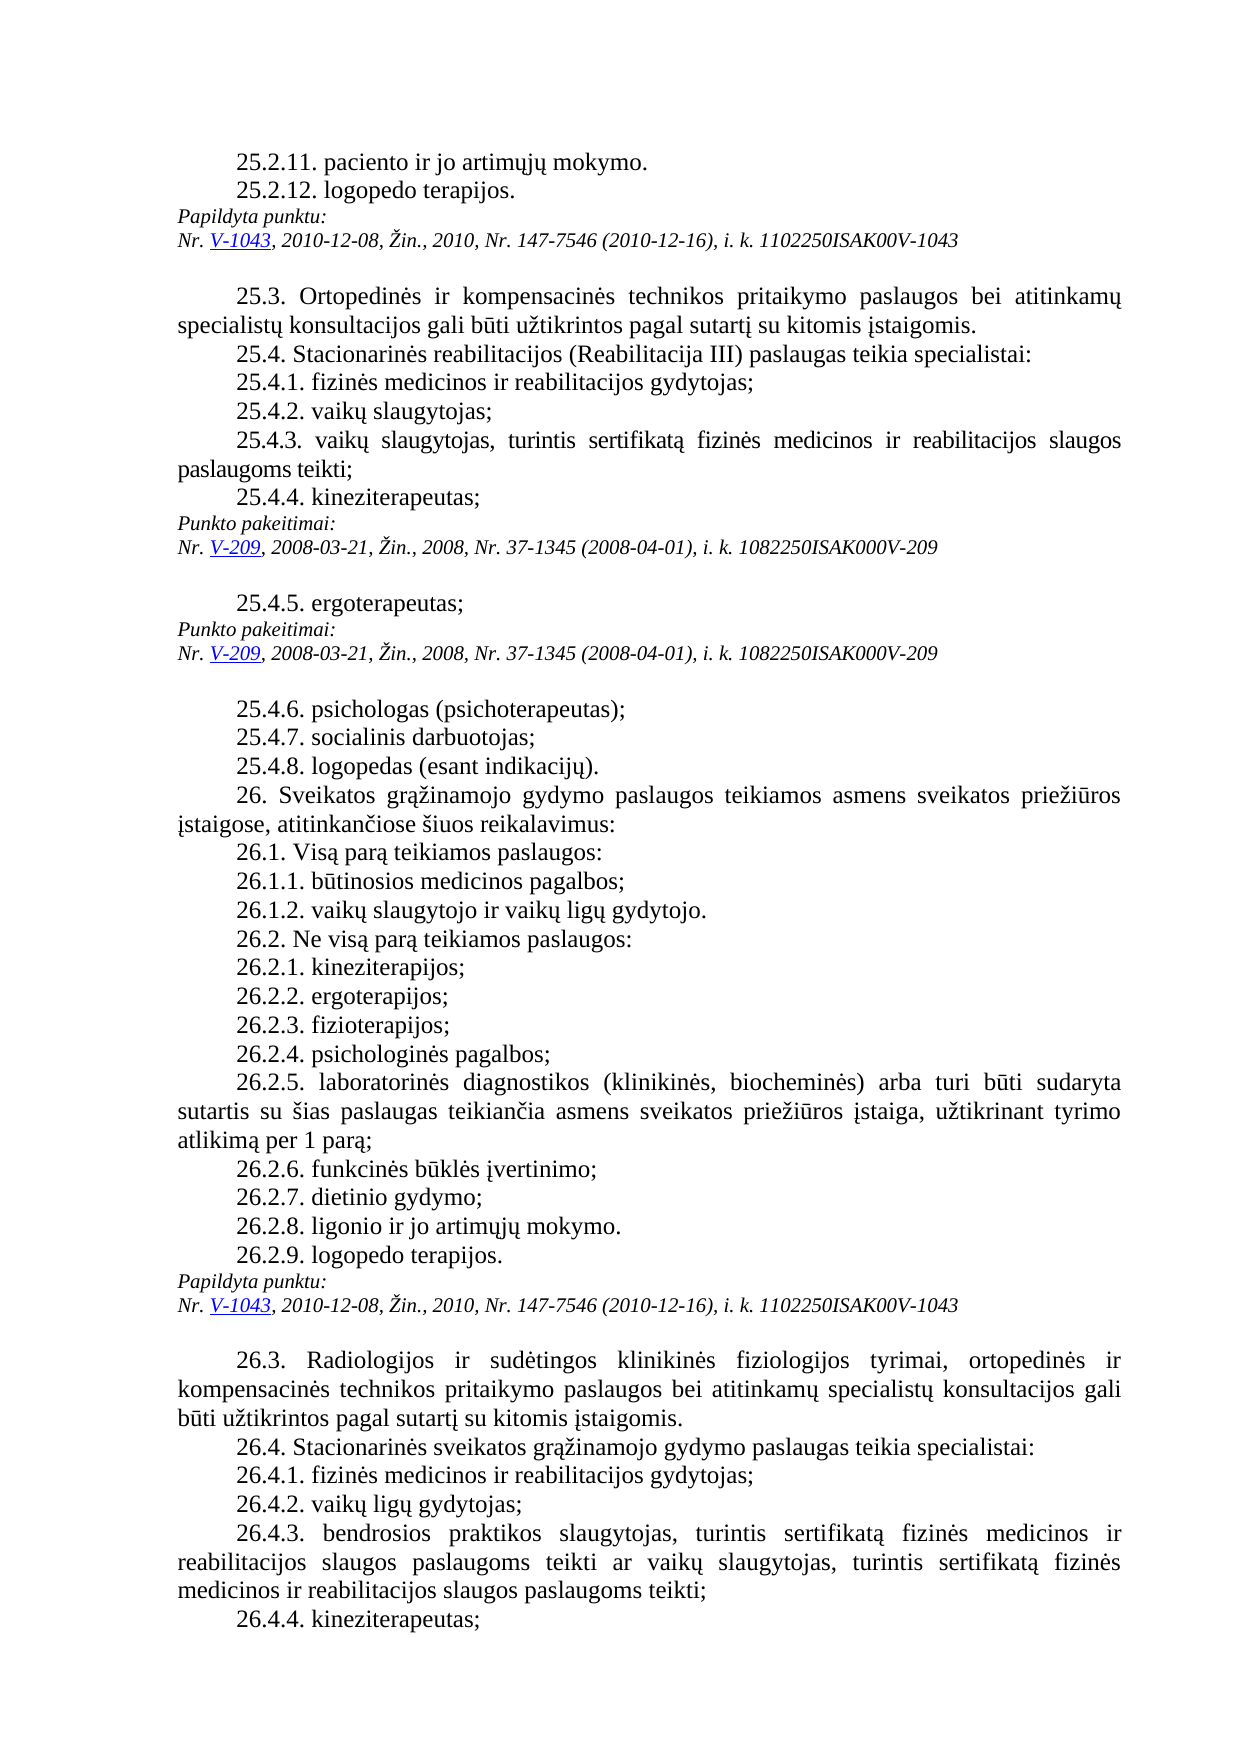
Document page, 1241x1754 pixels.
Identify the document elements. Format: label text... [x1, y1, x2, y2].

text 26.2.8. ligonio ir jo artimųjų mokymo. [177, 1211, 1122, 1240]
text 25.4.8. logopedas (esant indikacijų). [177, 751, 1122, 780]
text 26.2. Ne visą parą teikiamos paslaugos: [177, 924, 1122, 952]
text 25.4.5. ergoterapeutas; [177, 588, 1122, 617]
text 25.2.12. logopedo terapijos. [177, 176, 1122, 204]
text Nr. V-209, 2008-03-21, Žin., 2008, Nr. 37-1345 (2008-04-01), i. k. 1082250ISAK000V-209 [177, 535, 1122, 559]
text 26.2.2. ergoterapijos; [177, 981, 1122, 1010]
text 25.4.7. socialinis darbuotojas; [177, 722, 1122, 751]
text 26.2.4. psichologinės pagalbos; [177, 1039, 1122, 1067]
text 25.4.3. vaikų slaugytojas, turintis sertifikatą fizinės medicinos ir reabilitacijos slaugos paslaugoms teikti; [177, 425, 1122, 482]
text 26.2.9. logopedo terapijos. [177, 1240, 1122, 1269]
text 25.4.1. fizinės medicinos ir reabilitacijos gydytojas; [177, 367, 1122, 396]
text 26.2.1. kineziterapijos; [177, 952, 1122, 981]
text 26.2.5. laboratorinės diagnostikos (klinikinės, biocheminės) arba turi būti sudaryta sutartis su šias paslaugas teikiančia asmens sveikatos priežiūros įstaiga, užtikrinant tyrimo atlikimą per 1 parą; [177, 1067, 1122, 1154]
text 26. Sveikatos grąžinamojo gydymo paslaugos teikiamos asmens sveikatos priežiūros įstaigose, atitinkančiose šiuos reikalavimus: [177, 780, 1122, 837]
text 26.1.2. vaikų slaugytojo ir vaikų ligų gydytojo. [177, 895, 1122, 924]
text 26.4. Stacionarinės sveikatos grąžinamojo gydymo paslaugas teikia specialistai: [177, 1432, 1122, 1461]
text 26.3. Radiologijos ir sudėtingos klinikinės fiziologijos tyrimai, ortopedinės ir kompensacinės technikos pritaikymo paslaugos bei atitinkamų specialistų konsultacijos gali būti užtikrintos pagal sutartį su kitomis įstaigomis. [177, 1346, 1122, 1432]
text 26.4.2. vaikų ligų gydytojas; [177, 1489, 1122, 1518]
text 25.2.11. paciento ir jo artimųjų mokymo. [177, 147, 1122, 176]
text 26.4.3. bendrosios praktikos slaugytojas, turintis sertifikatą fizinės medicinos ir reabilitacijos slaugos paslaugoms teikti ar vaikų slaugytojas, turintis sertifikatą fizinės medicinos ir reabilitacijos slaugos paslaugoms teikti; [177, 1518, 1122, 1604]
text 26.1.1. būtinosios medicinos pagalbos; [177, 866, 1122, 895]
text 25.4.4. kineziterapeutas; [177, 482, 1122, 511]
text Punkto pakeitimai: [177, 511, 1122, 535]
text Papildyta punktu: [177, 1269, 1122, 1293]
text 26.1. Visą parą teikiamos paslaugos: [177, 837, 1122, 866]
text 25.4. Stacionarinės reabilitacijos (Reabilitacija III) paslaugas teikia specialistai: [177, 339, 1122, 367]
text 26.2.6. funkcinės būklės įvertinimo; [177, 1154, 1122, 1182]
text Nr. V-1043, 2010-12-08, Žin., 2010, Nr. 147-7546 (2010-12-16), i. k. 1102250ISAK00V-1043 [177, 1293, 1122, 1317]
text 26.4.4. kineziterapeutas; [177, 1604, 1122, 1633]
text Papildyta punktu: [177, 204, 1122, 228]
text Nr. V-1043, 2010-12-08, Žin., 2010, Nr. 147-7546 (2010-12-16), i. k. 1102250ISAK00V-1043 [177, 228, 1122, 252]
text 25.4.6. psichologas (psichoterapeutas); [177, 694, 1122, 722]
text 26.2.3. fizioterapijos; [177, 1010, 1122, 1039]
text 26.2.7. dietinio gydymo; [177, 1182, 1122, 1211]
text Nr. V-209, 2008-03-21, Žin., 2008, Nr. 37-1345 (2008-04-01), i. k. 1082250ISAK000V-209 [177, 641, 1122, 665]
text Punkto pakeitimai: [177, 617, 1122, 641]
text 25.3. Ortopedinės ir kompensacinės technikos pritaikymo paslaugos bei atitinkamų specialistų konsultacijos gali būti užtikrintos pagal sutartį su kitomis įstaigomis. [177, 281, 1122, 339]
text 25.4.2. vaikų slaugytojas; [177, 396, 1122, 425]
text 26.4.1. fizinės medicinos ir reabilitacijos gydytojas; [177, 1461, 1122, 1489]
